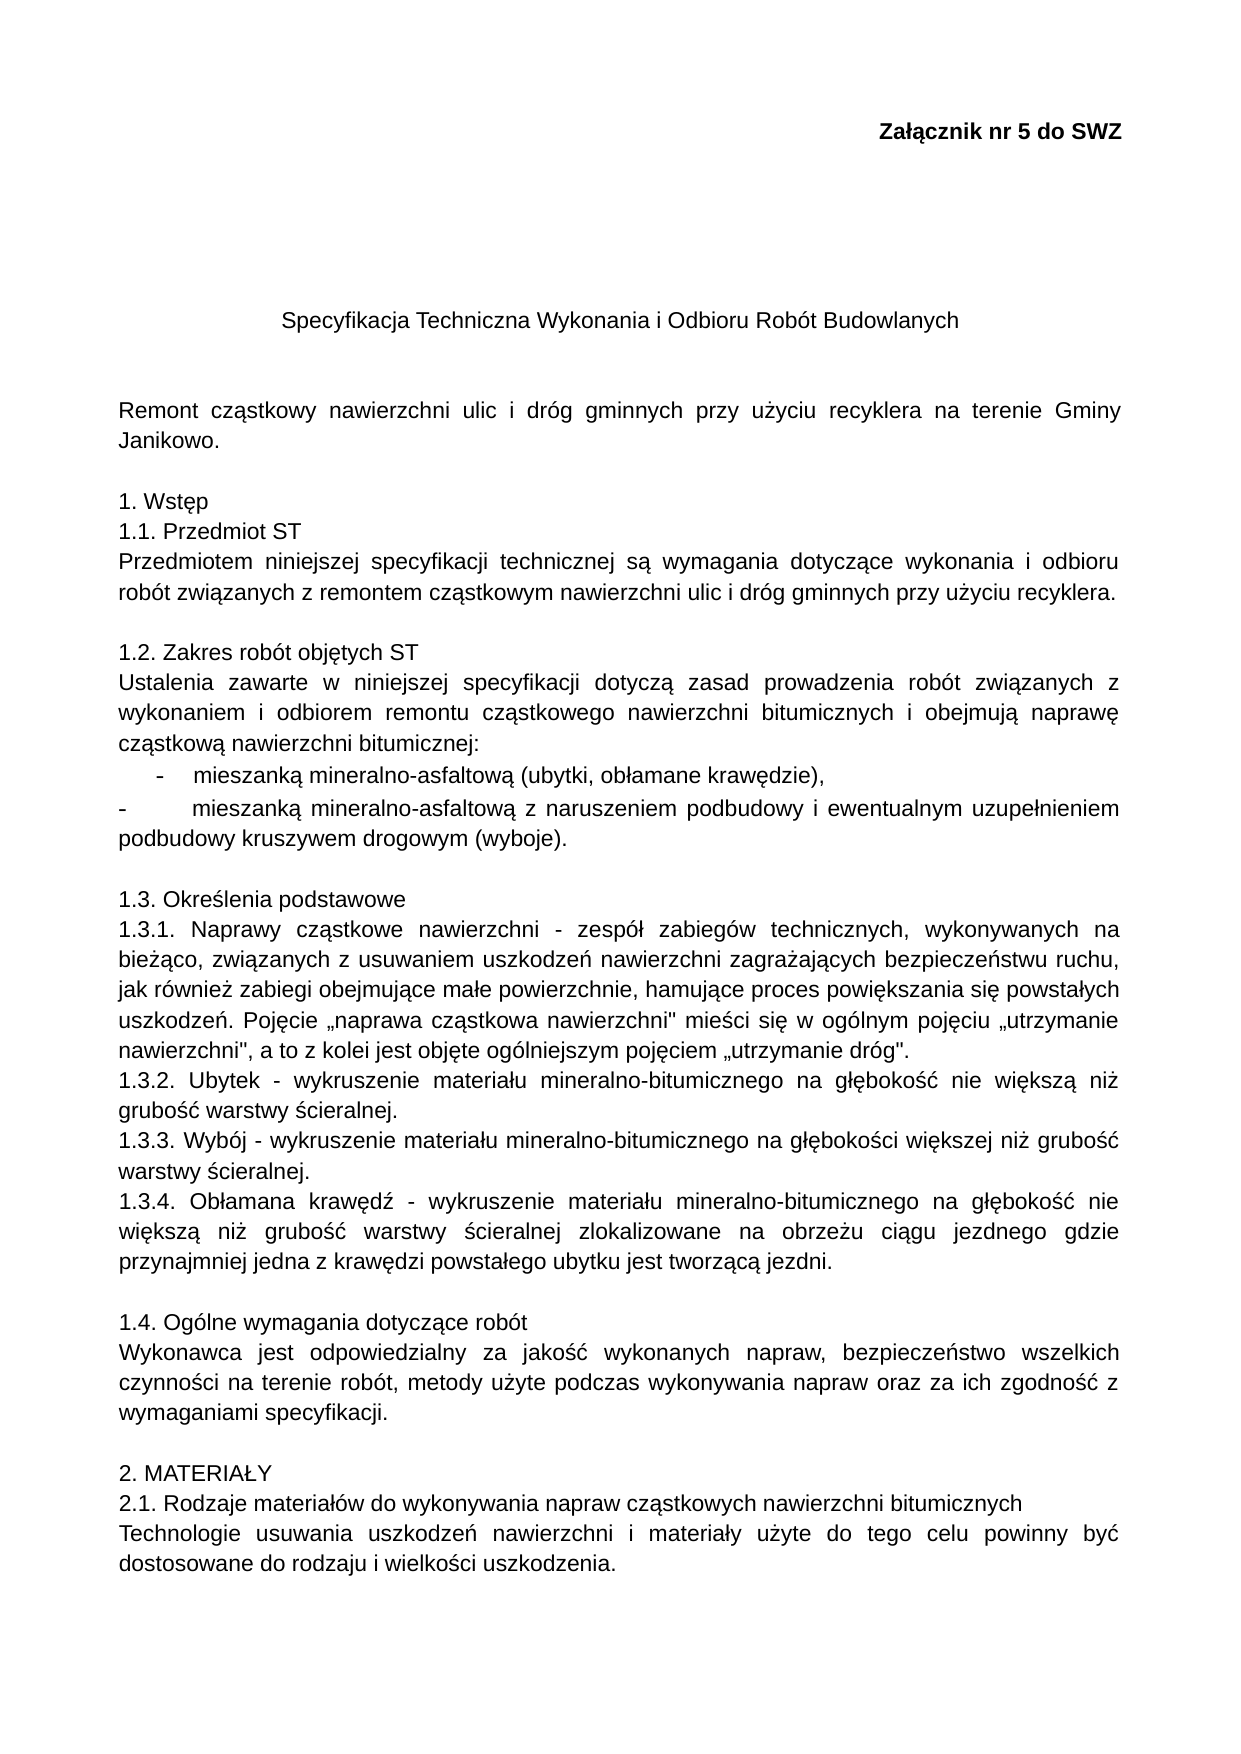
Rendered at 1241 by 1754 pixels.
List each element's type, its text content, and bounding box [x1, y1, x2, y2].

text Przedmiotem niniejszej specyfikacji technicznej są wymagania dotyczące wykonania i odbioru robót związanych z remontem cząstkowym nawierzchni ulic i dróg gminnych przy użyciu recyklera. [118, 548, 1120, 605]
text Specyfikacja Techniczna Wykonania i Odbioru Robót Budowlanych [118, 307, 1122, 333]
text 2.1. Rodzaje materiałów do wykonywania napraw cząstkowych nawierzchni bitumicznych [118, 1490, 1120, 1516]
text 1.2. Zakres robót objętych ST [118, 639, 1122, 665]
list mieszanką mineralno-asfaltową z naruszeniem podbudowy i ewentualnym uzupełnieniem podbudowy kruszywem drogowym (wyboje). [118, 793, 1120, 852]
text 1. Wstęp [118, 488, 1122, 514]
text Załącznik nr 5 do SWZ [118, 118, 1122, 144]
text 1.4. Ogólne wymagania dotyczące robót [118, 1309, 1122, 1335]
text 1.3.3. Wybój - wykruszenie materiału mineralno-bitumicznego na głębokości większej niż grubość warstwy ścieralnej. [118, 1127, 1120, 1184]
text Ustalenia zawarte w niniejszej specyfikacji dotyczą zasad prowadzenia robót związanych z wykonaniem i odbiorem remontu cząstkowego nawierzchni bitumicznych i obejmują naprawę cząstkową nawierzchni bitumicznej: [118, 669, 1120, 756]
text Remont cząstkowy nawierzchni ulic i dróg gminnych przy użyciu recyklera na terenie Gminy Janikowo. [118, 397, 1122, 454]
text 2. MATERIAŁY [118, 1460, 1122, 1486]
text 1.3.2. Ubytek - wykruszenie materiału mineralno-bitumicznego na głębokość nie większą niż grubość warstwy ścieralnej. [118, 1067, 1120, 1124]
text 1.3.4. Obłamana krawędź - wykruszenie materiału mineralno-bitumicznego na głębokość nie większą niż grubość warstwy ścieralnej zlokalizowane na obrzeżu ciągu jezdnego gdzie przynajmniej jedna z krawędzi powstałego ubytku jest tworzącą jezdni. [118, 1188, 1120, 1275]
text Wykonawca jest odpowiedzialny za jakość wykonanych napraw, bezpieczeństwo wszelkich czynności na terenie robót, metody użyte podczas wykonywania napraw oraz za ich zgodność z wymaganiami specyfikacji. [118, 1339, 1120, 1426]
text Technologie usuwania uszkodzeń nawierzchni i materiały użyte do tego celu powinny być dostosowane do rodzaju i wielkości uszkodzenia. [118, 1520, 1120, 1577]
text 1.3. Określenia podstawowe [118, 886, 1122, 912]
list mieszanką mineralno-asfaltową (ubytki, obłamane krawędzie), [156, 760, 1122, 788]
text 1.1. Przedmiot ST [118, 518, 1122, 544]
text 1.3.1. Naprawy cząstkowe nawierzchni - zespół zabiegów technicznych, wykonywanych na bieżąco, związanych z usuwaniem uszkodzeń nawierzchni zagrażających bezpieczeństwu ruchu, jak również zabiegi obejmujące małe powierzchnie, hamujące proces powiększania się powstałych uszkodzeń. Pojęcie „naprawa cząstkowa nawierzchni" mieści się w ogólnym pojęciu „utrzymanie nawierzchni", a to z kolei jest objęte ogólniejszym pojęciem „utrzymanie dróg". [118, 916, 1120, 1063]
